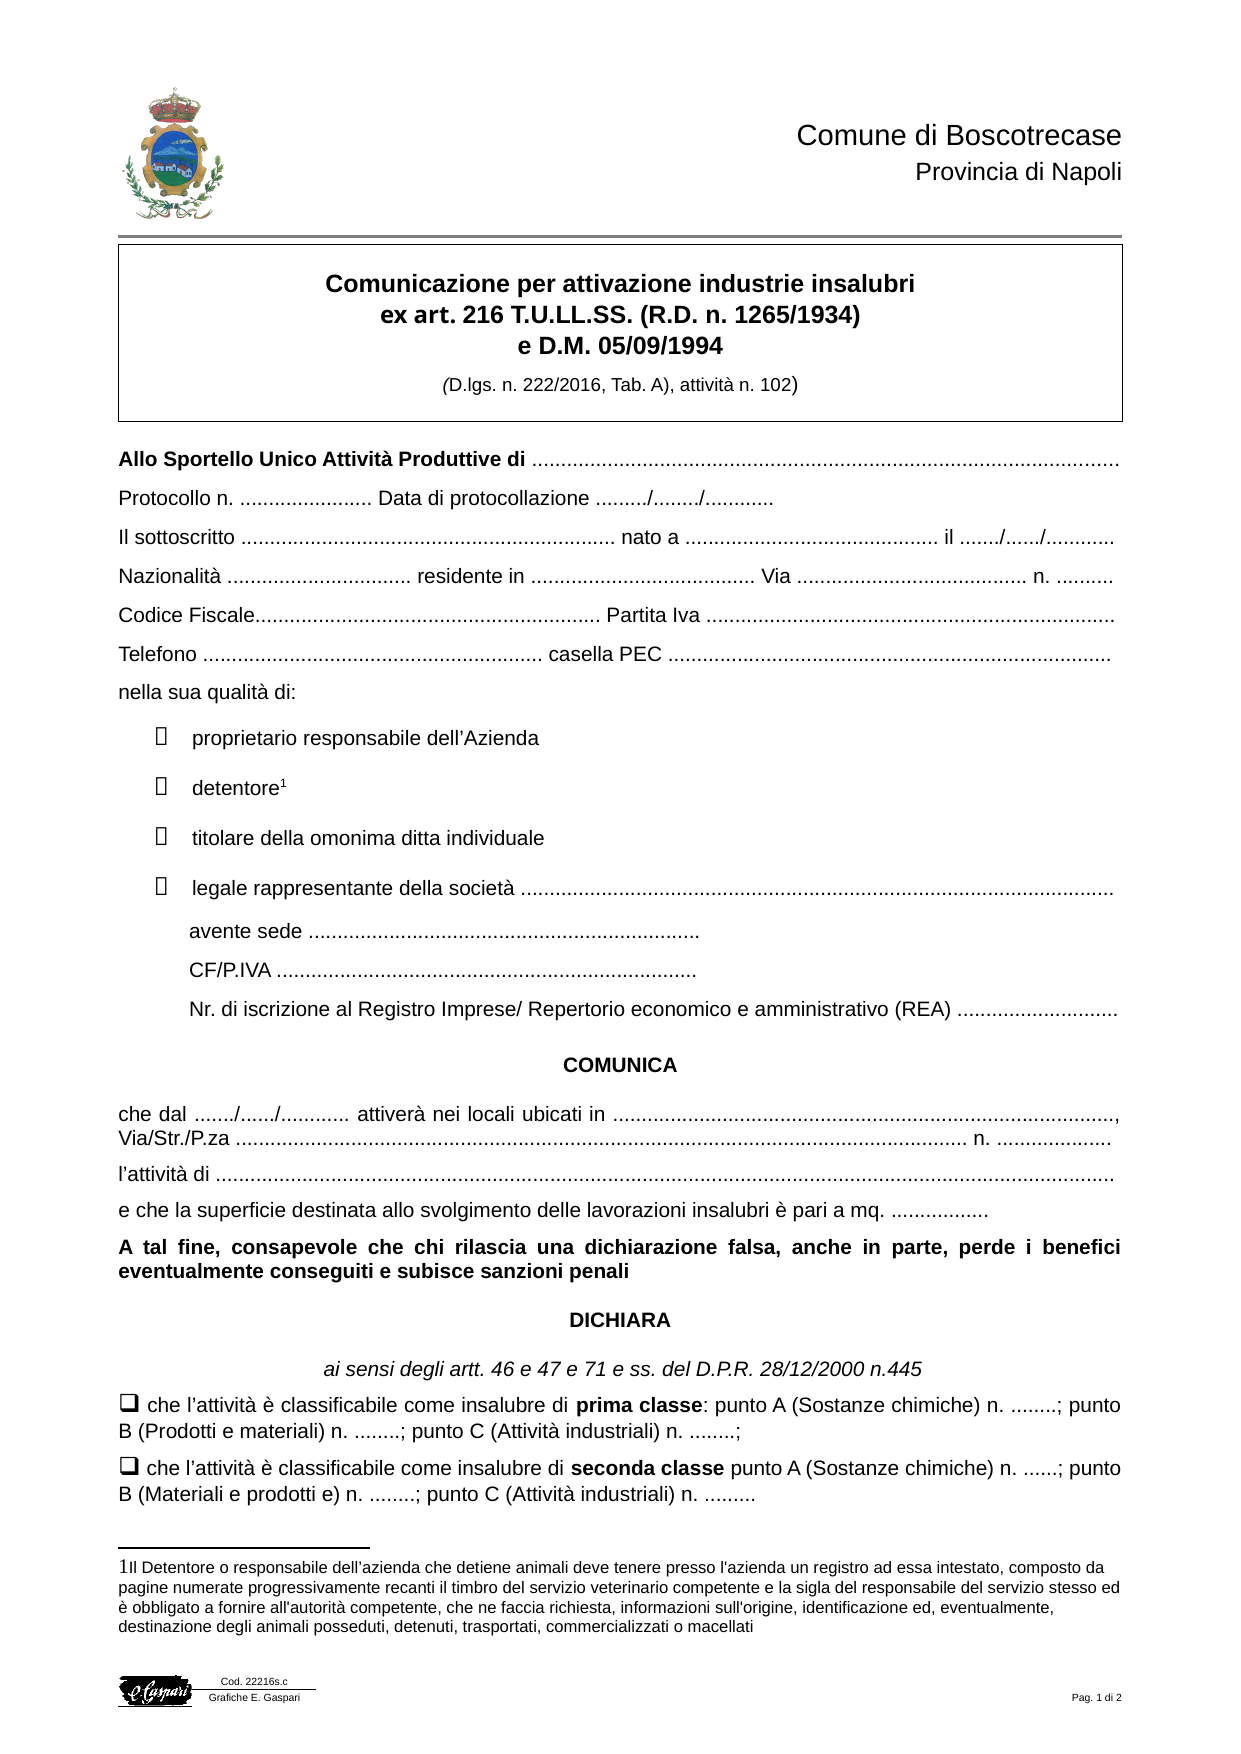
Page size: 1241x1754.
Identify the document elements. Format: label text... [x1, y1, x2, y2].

text Comune di Boscotrecase [118, 118, 1122, 152]
text ai sensi degli artt. 46 e 47 e 71 e ss. del D.P.R. 28/12/2000 n.445 [118, 1357, 1122, 1381]
text  legale rappresentante della società ....................................................................................................... [153, 869, 1122, 903]
picture [118, 1674, 192, 1706]
text Codice Fiscale............................................................ Partita Iva ....................................................................... [118, 602, 1122, 626]
text Nazionalità ................................ residente in ....................................... Via ........................................ n. .......... [118, 564, 1122, 588]
text  proprietario responsabile dell’Azienda [153, 719, 1122, 753]
text nella sua qualità di: [118, 680, 1122, 704]
picture [122, 152, 224, 157]
text Nr. di iscrizione al Registro Imprese/ Repertorio economico e amministrativo (REA) ............................ [189, 996, 1122, 1020]
picture [122, 87, 224, 118]
text Il sottoscritto ................................................................. nato a ............................................ il ......./....../............ [118, 525, 1122, 549]
text l’attività di ............................................................................................................................................................ [118, 1162, 1122, 1186]
text CF/P.IVA ......................................................................... [189, 957, 1122, 981]
text Telefono ........................................................... casella PEC ............................................................................. [118, 641, 1122, 665]
text  che l’attività è classificabile come insalubre di prima classe: punto A (Sostanze chimiche) n. ........; punto B (Prodotti e materiali) n. ........; punto C (Attività industriali) n. ........; [118, 1393, 1122, 1443]
text A tal fine, consapevole che chi rilascia una dichiarazione falsa, anche in parte, perde i benefici eventualmente conseguiti e subisce sanzioni penali [118, 1235, 1122, 1283]
text DICHIARA [118, 1308, 1122, 1332]
text Provincia di Napoli [118, 157, 1122, 185]
text COMUNICA [118, 1052, 1122, 1076]
table_header Comunicazione per attivazione industrie insalubri ex art. 216 T.U.LL.SS. (R.D. n. 1265/1934) e D.M. 05/09/1994 (D.lgs. n. 222/2016, Tab. A), attività n. 102) [119, 245, 1122, 421]
text  detentore [153, 769, 1122, 803]
text e che la superficie destinata allo svolgimento delle lavorazioni insalubri è pari a mq. ................. [118, 1198, 1122, 1222]
text  che l’attività è classificabile come insalubre di seconda classe punto A (Sostanze chimiche) n. ......; punto B (Materiali e prodotti e) n. ........; punto C (Attività industriali) n. ......... [118, 1456, 1122, 1506]
text Protocollo n. ....................... Data di protocollazione ........./......../............ [118, 486, 1122, 510]
text Allo Sportello Unico Attività Produttive di [118, 447, 1122, 471]
text Il Detentore o responsabile dell’azienda che detiene animali deve tenere presso l'azienda un registro ad essa intestato, composto da pagine numerate progressivamente recanti il timbro del servizio veterinario competente e la sigla del responsabile del servizio stesso ed è obbligato a fornire all'autorità competente, che ne faccia richiesta, informazioni sull'origine, identificazione ed, eventualmente, destinazione degli animali posseduti, detenuti, trasportati, commercializzati o macellati [118, 1554, 1122, 1636]
text  titolare della omonima ditta individuale [153, 819, 1122, 853]
text avente sede .................................................................... [189, 919, 1122, 943]
text che dal ......./....../............ attiverà nei locali ubicati in ......................................................................................., Via/Str./P.za ............................................................................................................................... n. .................... [118, 1101, 1122, 1149]
picture [122, 185, 224, 219]
